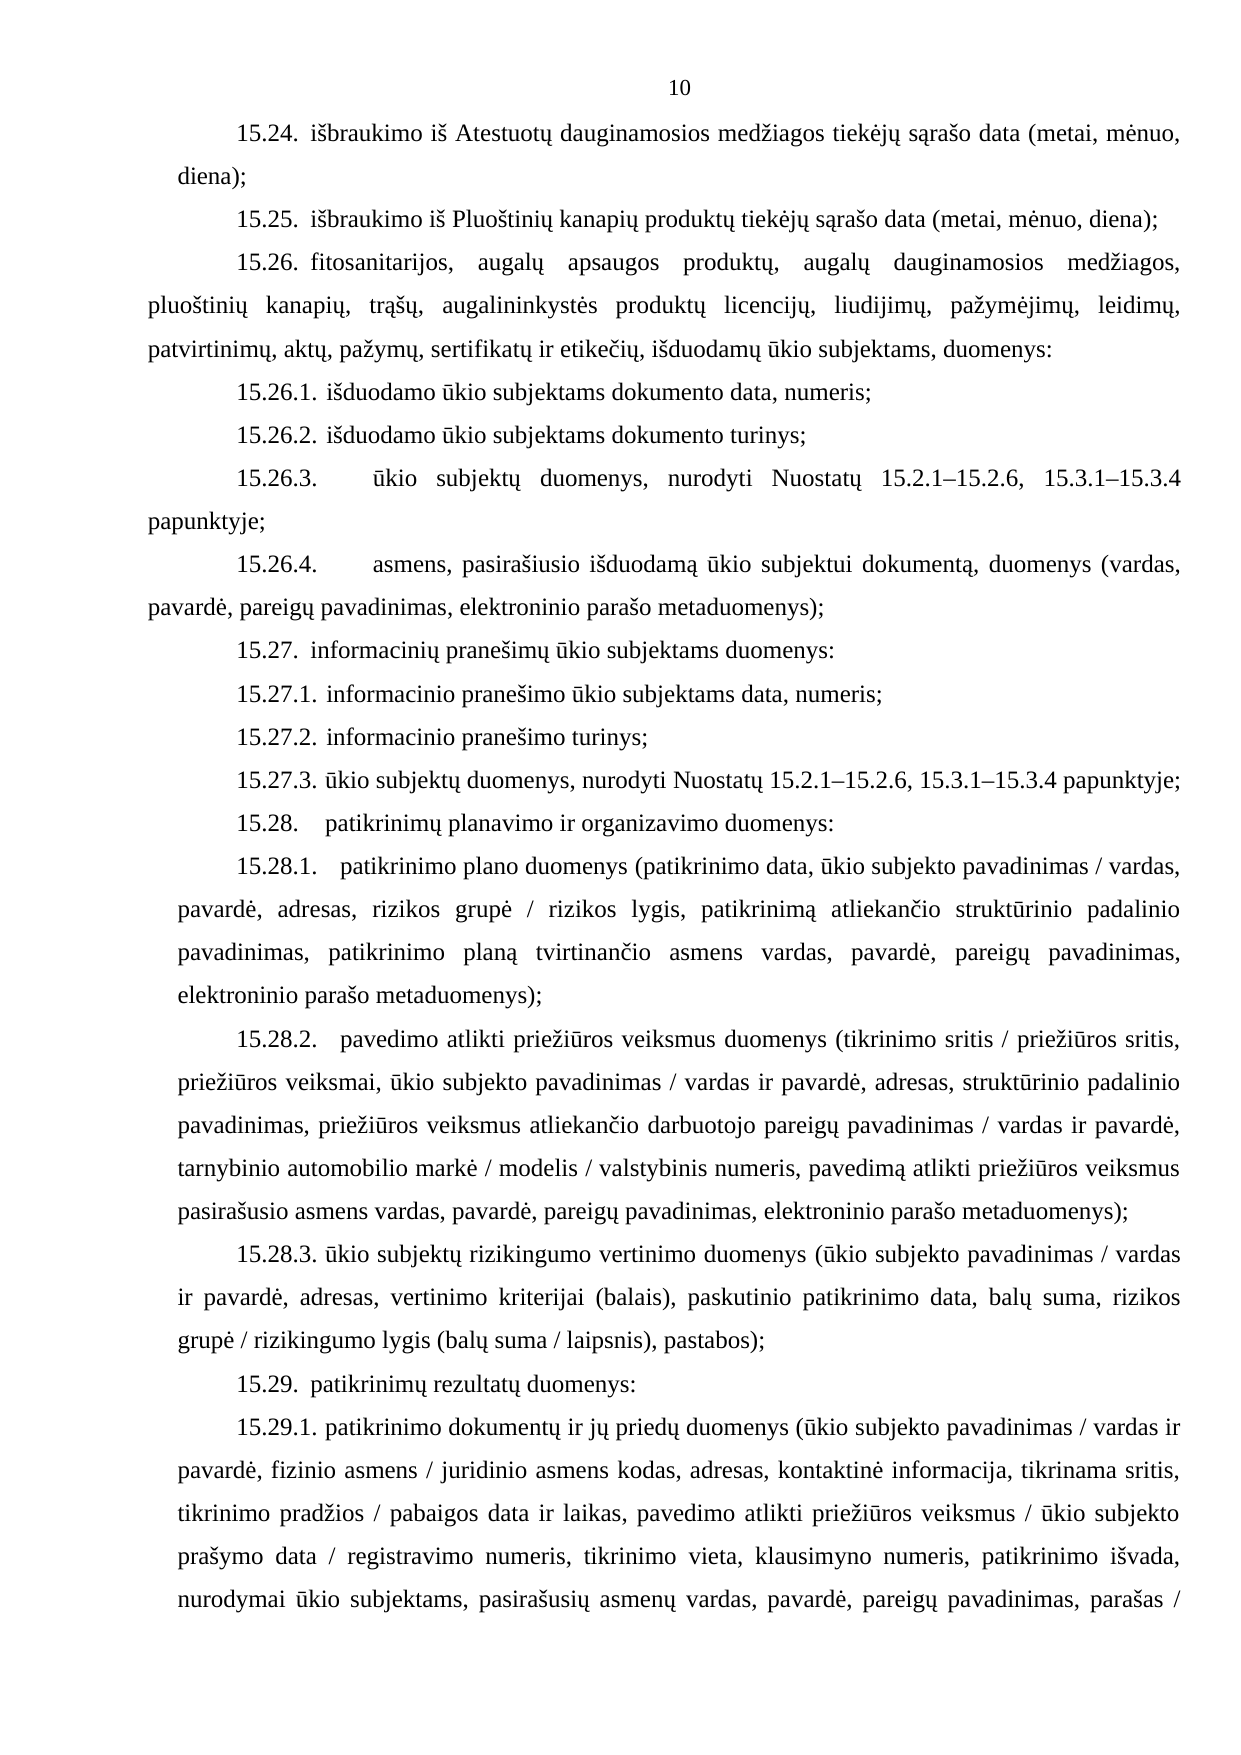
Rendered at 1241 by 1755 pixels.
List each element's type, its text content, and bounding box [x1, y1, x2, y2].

text 15.27.3. ūkio subjektų duomenys, nurodyti Nuostatų 15.2.1–15.2.6, 15.3.1–15.3.4 papunktyje; [177, 765, 1181, 794]
text 15.28. patikrinimų planavimo ir organizavimo duomenys: [177, 808, 1181, 837]
text 15.26.4. asmens, pasirašiusio išduodamą ūkio subjektui dokumentą, duomenys (vardas, pavardė, pareigų pavadinimas, elektroninio parašo metaduomenys); [148, 549, 1181, 621]
text 15.27.2. informacinio pranešimo turinys; [236, 722, 1181, 751]
text 15.26.3. ūkio subjektų duomenys, nurodyti Nuostatų 15.2.1–15.2.6, 15.3.1–15.3.4 papunktyje; [148, 463, 1181, 535]
text 15.28.3. ūkio subjektų rizikingumo vertinimo duomenys (ūkio subjekto pavadinimas / vardas ir pavardė, adresas, vertinimo kriterijai (balais), paskutinio patikrinimo data, balų suma, rizikos grupė / rizikingumo lygis (balų suma / laipsnis), pastabos); [177, 1239, 1181, 1354]
text 15.24. išbraukimo iš Atestuotų dauginamosios medžiagos tiekėjų sąrašo data (metai, mėnuo, diena); [177, 118, 1181, 190]
text 15.28.2. pavedimo atlikti priežiūros veiksmus duomenys (tikrinimo sritis / priežiūros sritis, priežiūros veiksmai, ūkio subjekto pavadinimas / vardas ir pavardė, adresas, struktūrinio padalinio pavadinimas, priežiūros veiksmus atliekančio darbuotojo pareigų pavadinimas / vardas ir pavardė, tarnybinio automobilio markė / modelis / valstybinis numeris, pavedimą atlikti priežiūros veiksmus pasirašusio asmens vardas, pavardė, pareigų pavadinimas, elektroninio parašo metaduomenys); [177, 1024, 1181, 1225]
text 15.26. fitosanitarijos, augalų apsaugos produktų, augalų dauginamosios medžiagos, pluoštinių kanapių, trąšų, augalininkystės produktų licencijų, liudijimų, pažymėjimų, leidimų, patvirtinimų, aktų, pažymų, sertifikatų ir etikečių, išduodamų ūkio subjektams, duomenys: [148, 247, 1181, 362]
text 15.25. išbraukimo iš Pluoštinių kanapių produktų tiekėjų sąrašo data (metai, mėnuo, diena); [177, 204, 1181, 233]
text 15.27.1. informacinio pranešimo ūkio subjektams data, numeris; [236, 679, 1181, 707]
text 15.28.1. patikrinimo plano duomenys (patikrinimo data, ūkio subjekto pavadinimas / vardas, pavardė, adresas, rizikos grupė / rizikos lygis, patikrinimą atliekančio struktūrinio padalinio pavadinimas, patikrinimo planą tvirtinančio asmens vardas, pavardė, pareigų pavadinimas, elektroninio parašo metaduomenys); [177, 851, 1181, 1009]
text 15.26.2. išduodamo ūkio subjektams dokumento turinys; [236, 420, 1181, 449]
text 15.26.1. išduodamo ūkio subjektams dokumento data, numeris; [236, 377, 1181, 406]
text 15.29.1. patikrinimo dokumentų ir jų priedų duomenys (ūkio subjekto pavadinimas / vardas ir pavardė, fizinio asmens / juridinio asmens kodas, adresas, kontaktinė informacija, tikrinama sritis, tikrinimo pradžios / pabaigos data ir laikas, pavedimo atlikti priežiūros veiksmus / ūkio subjekto prašymo data / registravimo numeris, tikrinimo vieta, klausimyno numeris, patikrinimo išvada, nurodymai ūkio subjektams, pasirašusių asmenų vardas, pavardė, pareigų pavadinimas, parašas / [177, 1412, 1181, 1613]
text 15.27. informacinių pranešimų ūkio subjektams duomenys: [177, 636, 1181, 664]
text 15.29. patikrinimų rezultatų duomenys: [177, 1369, 1181, 1397]
